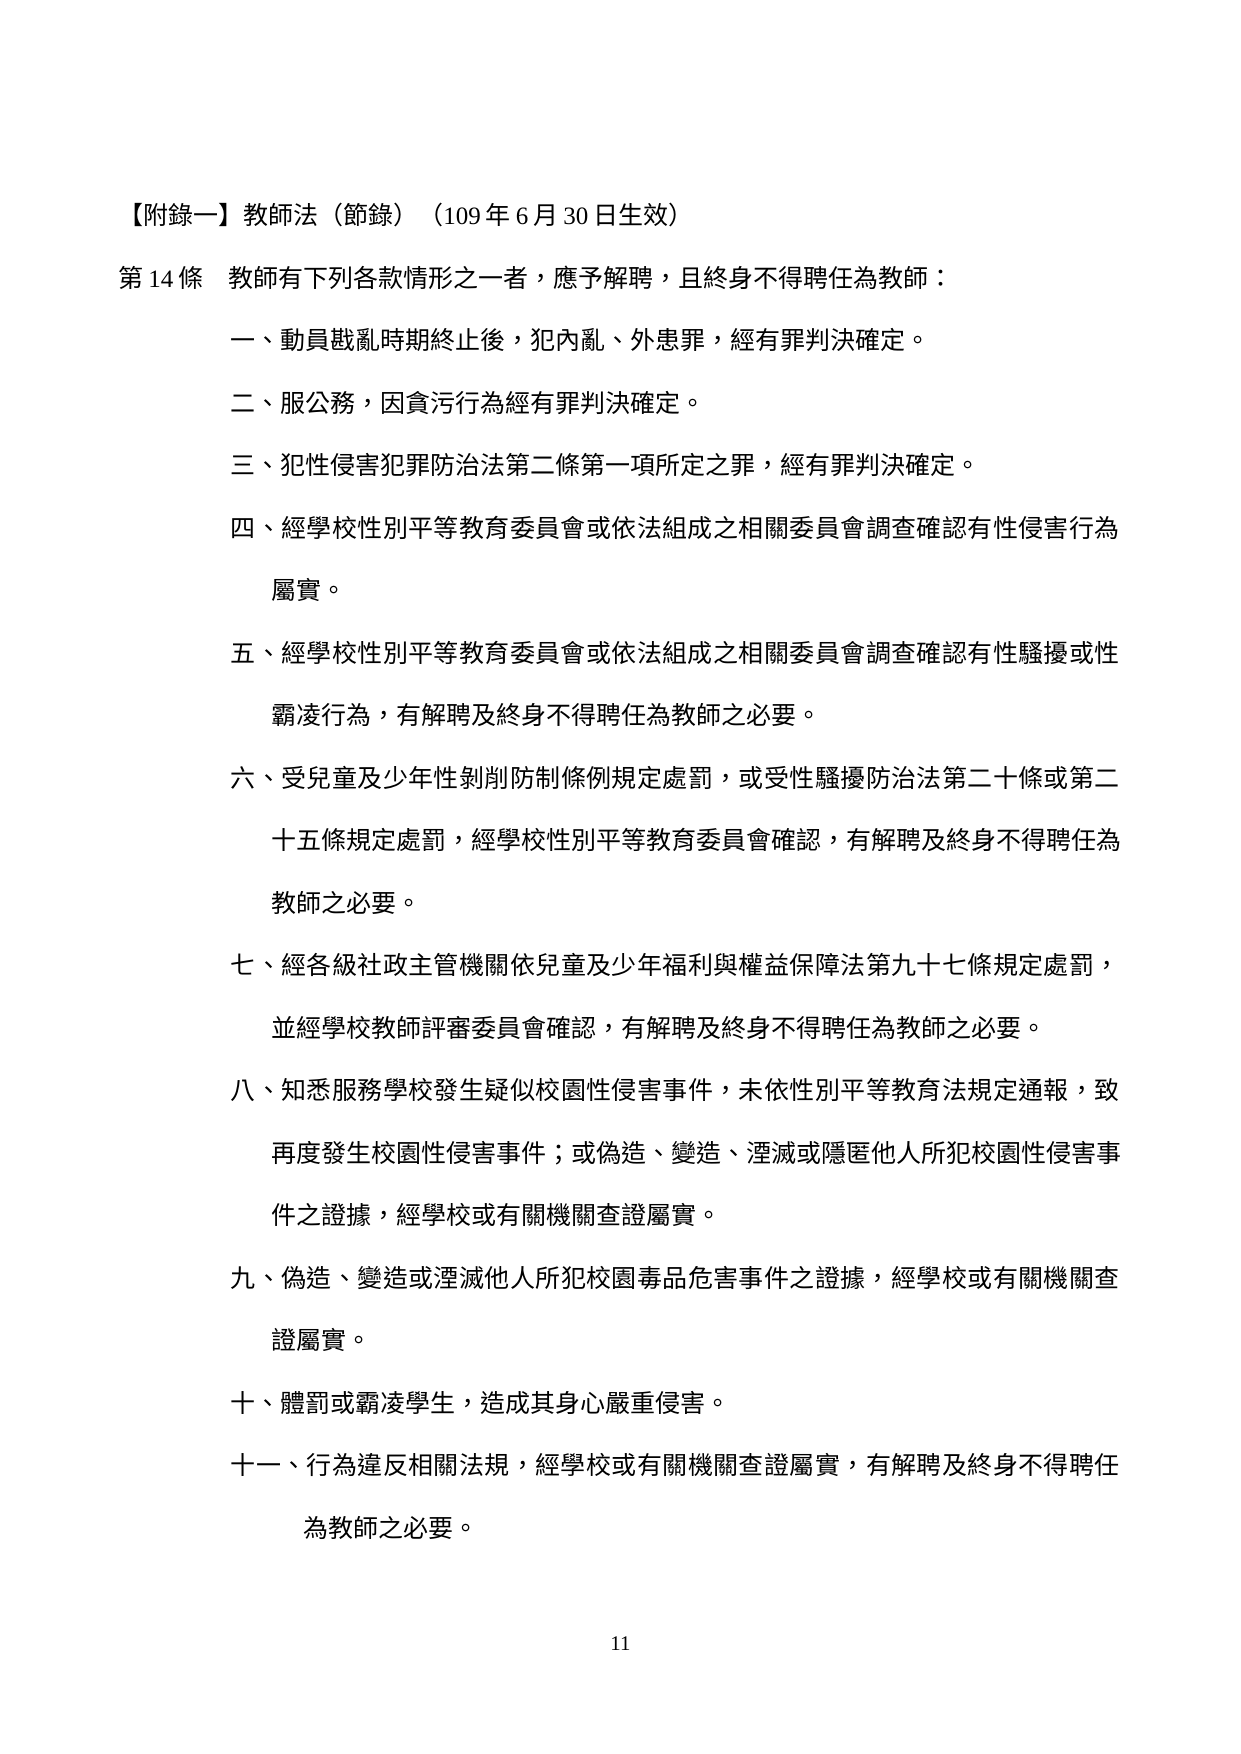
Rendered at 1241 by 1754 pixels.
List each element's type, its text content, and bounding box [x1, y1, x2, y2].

text 九、偽造、變造或湮滅他人所犯校園毒品危害事件之證據，經學校或有關機關查證屬實。 [230, 1235, 1122, 1360]
text 五、經學校性別平等教育委員會或依法組成之相關委員會調查確認有性騷擾或性霸凌行為，有解聘及終身不得聘任為教師之必要。 [230, 610, 1122, 735]
text 一、動員戡亂時期終止後，犯內亂、外患罪，經有罪判決確定。 [230, 297, 1122, 360]
text 第14條 教師有下列各款情形之一者，應予解聘，且終身不得聘任為教師： [118, 235, 1122, 297]
text 十一、行為違反相關法規，經學校或有關機關查證屬實，有解聘及終身不得聘任為教師之必要。 [230, 1422, 1122, 1547]
text 【附錄一】教師法（節錄）（109年6月30日生效） [118, 172, 1122, 235]
text 七、經各級社政主管機關依兒童及少年福利與權益保障法第九十七條規定處罰，並經學校教師評審委員會確認，有解聘及終身不得聘任為教師之必要。 [230, 922, 1122, 1047]
text 三、犯性侵害犯罪防治法第二條第一項所定之罪，經有罪判決確定。 [230, 422, 1122, 485]
text 八、知悉服務學校發生疑似校園性侵害事件，未依性別平等教育法規定通報，致再度發生校園性侵害事件；或偽造、變造、湮滅或隱匿他人所犯校園性侵害事件之證據，經學校或有關機關查證屬實。 [230, 1047, 1122, 1235]
text 二、服公務，因貪污行為經有罪判決確定。 [230, 360, 1122, 422]
text 六、受兒童及少年性剝削防制條例規定處罰，或受性騷擾防治法第二十條或第二十五條規定處罰，經學校性別平等教育委員會確認，有解聘及終身不得聘任為教師之必要。 [230, 735, 1122, 922]
text 十、體罰或霸凌學生，造成其身心嚴重侵害。 [230, 1360, 1122, 1422]
text 四、經學校性別平等教育委員會或依法組成之相關委員會調查確認有性侵害行為屬實。 [230, 485, 1122, 610]
